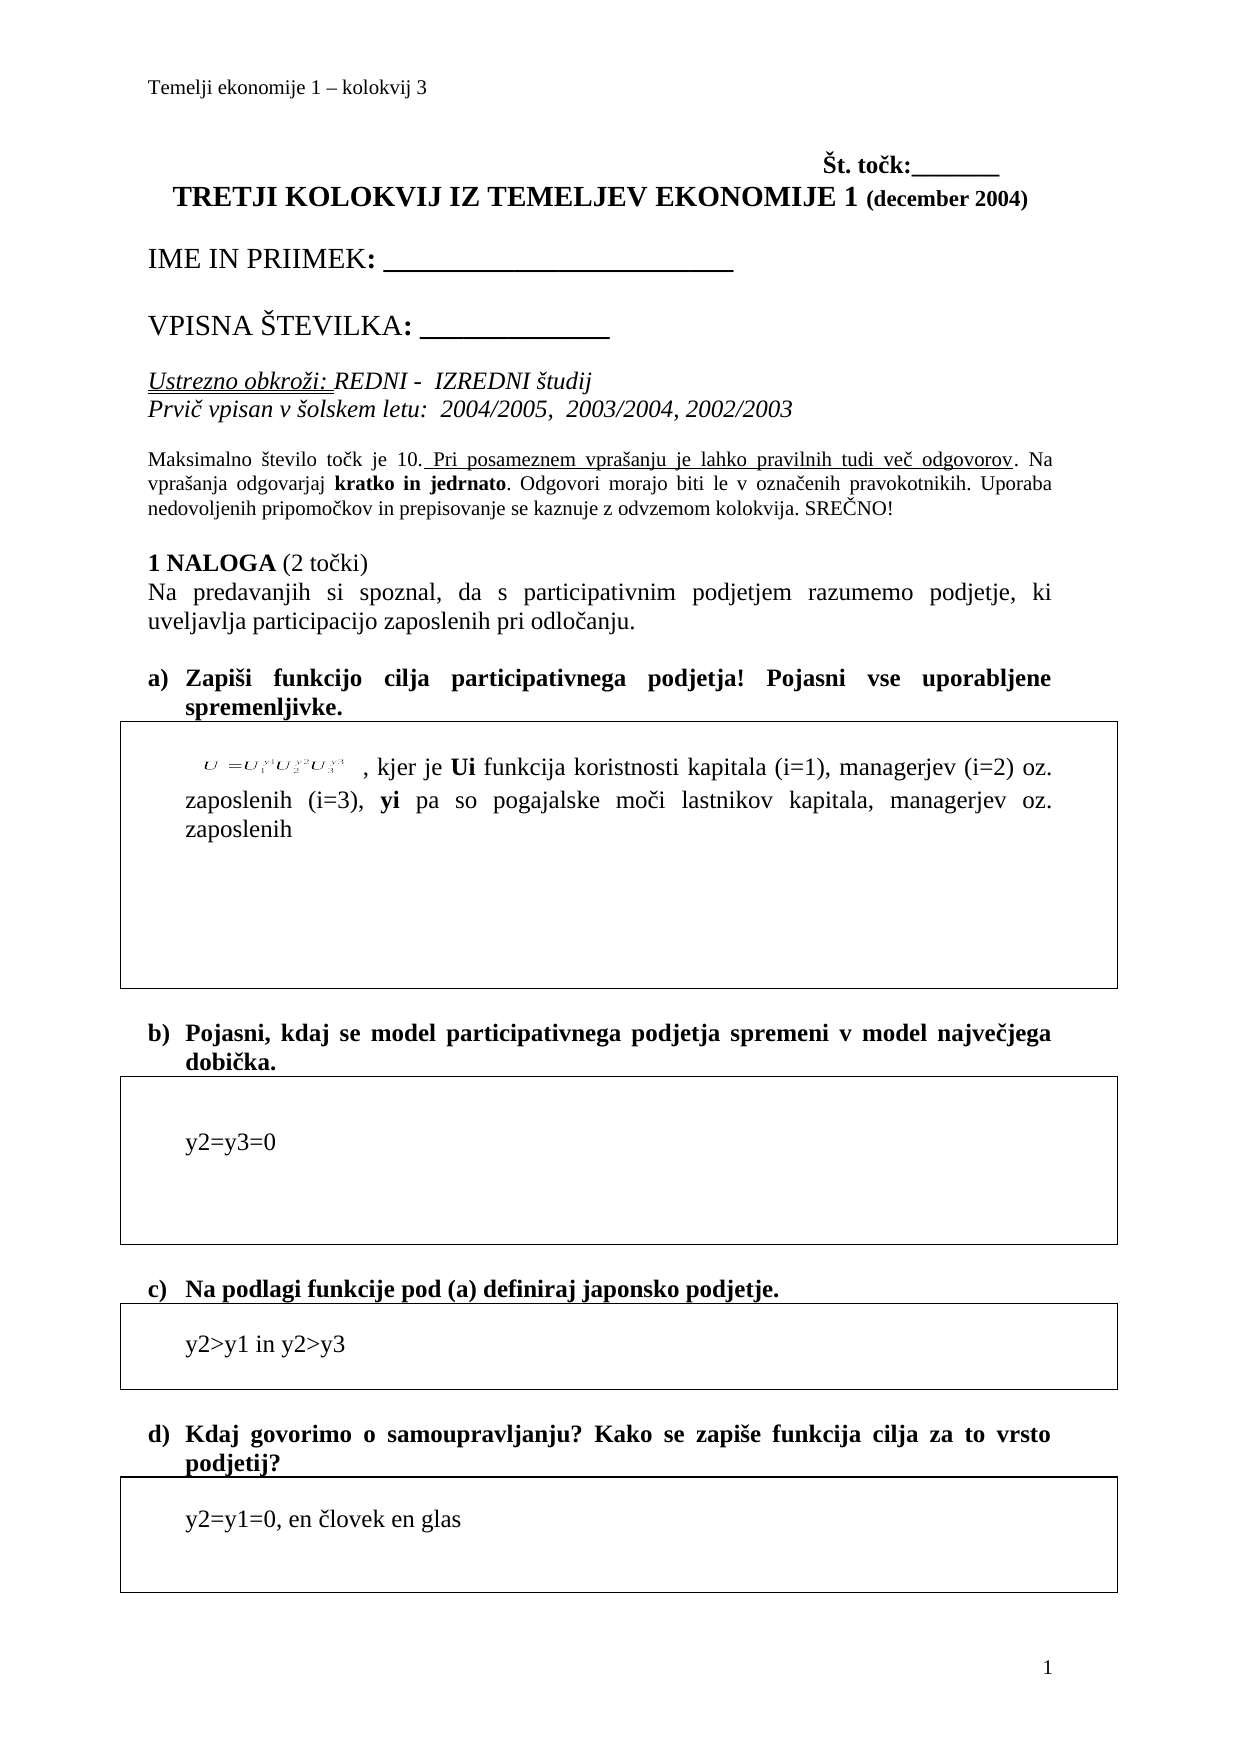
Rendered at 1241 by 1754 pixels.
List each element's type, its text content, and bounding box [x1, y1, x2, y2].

text VPISNA ŠTEVILKA: _____________ [148, 308, 1053, 342]
text Ustrezno obkroži: REDNI - IZREDNI študij [148, 366, 1053, 394]
list Na podlagi funkcije pod (a) definiraj japonsko podjetje. [148, 1274, 1053, 1302]
list Kdaj govorimo o samoupravljanju? Kako se zapiše funkcija cilja za to vrsto podjetij? [148, 1419, 1053, 1476]
text TRETJI KOLOKVIJ IZ TEMELJEV EKONOMIJE 1 (december 2004) [148, 179, 1053, 212]
text Na predavanjih si spoznal, da s participativnim podjetjem razumemo podjetje, ki uveljavlja participacijo zaposlenih pri odločanju. [148, 577, 1053, 634]
text Prvič vpisan v šolskem letu: 2004/2005, 2003/2004, 2002/2003 [148, 394, 1053, 423]
text Maksimalno število točk je 10. Pri posameznem vprašanju je lahko pravilnih tudi več odgovorov. Na vprašanja odgovarjaj kratko in jedrnato. Odgovori morajo biti le v označenih pravokotnikih. Uporaba nedovoljenih pripomočkov in prepisovanje se kaznuje z odvzemom kolokvija. SREČNO! [148, 447, 1053, 519]
text y2=y1=0, en človek en glas [121, 1501, 1117, 1532]
text IME IN PRIIMEK: ________________________ [148, 241, 1053, 274]
text y2=y3=0 [121, 1124, 1117, 1156]
text Št. točk:_______ [448, 150, 1053, 179]
text 1 NALOGA (2 točki) [148, 548, 1053, 577]
list Pojasni, kdaj se model participativnega podjetja spremeni v model največjega dobička. [148, 1018, 1053, 1076]
text y2>y1 in y2>y3 [121, 1326, 1117, 1358]
list Zapiši funkcijo cilja participativnega podjetja! Pojasni vse uporabljene spremenljivke. [148, 663, 1053, 721]
text , kjer je Ui funkcija koristnosti kapitala (i=1), managerjev (i=2) oz. zaposlenih (i=3), yi pa so pogajalske moči lastnikov kapitala, managerjev oz. zaposlenih [121, 745, 1117, 842]
